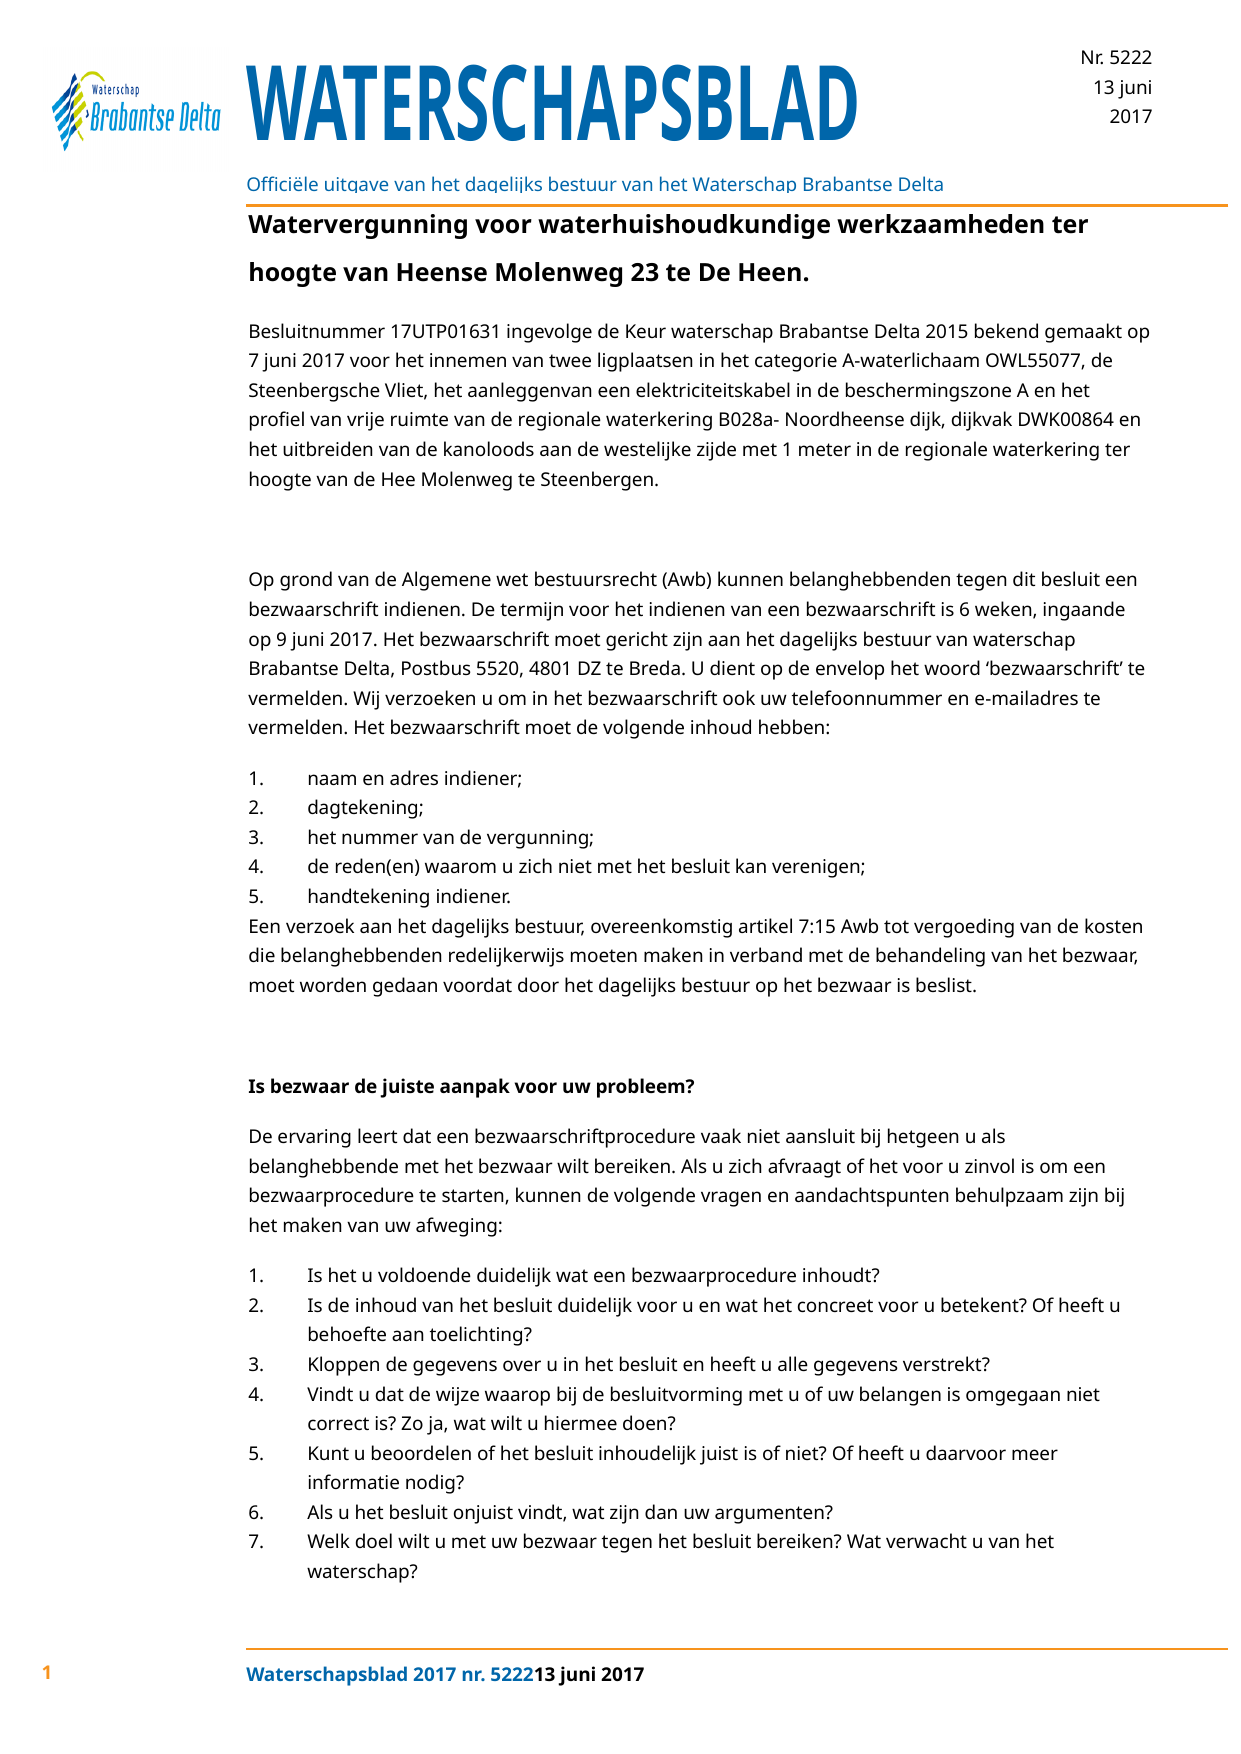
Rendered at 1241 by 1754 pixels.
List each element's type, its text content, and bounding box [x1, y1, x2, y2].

list dagtekening; [248, 794, 1152, 820]
text Besluitnummer 17UTP01631 ingevolge de Keur waterschap Brabantse Delta 2015 bekend gemaakt op 7 juni 2017 voor het innemen van twee ligplaatsen in het categorie A-waterlichaam OWL55077, de Steenbergsche Vliet, het aanleggenvan een elektriciteitskabel in de beschermingszone A en het profiel van vrije ruimte van de regionale waterkering B028a- Noordheense dijk, dijkvak DWK00864 en het uitbreiden van de kanoloods aan de westelijke zijde met 1 meter in de regionale waterkering ter hoogte van de Hee Molenweg te Steenbergen. [248, 318, 1152, 492]
text Op grond van de Algemene wet bestuursrecht (Awb) kunnen belanghebbenden tegen dit besluit een bezwaarschrift indienen. De termijn voor het indienen van een bezwaarschrift is 6 weken, ingaande op 9 juni 2017. Het bezwaarschrift moet gericht zijn aan het dagelijks bestuur van waterschap Brabantse Delta, Postbus 5520, 4801 DZ te Breda. U dient op de envelop het woord ‘bezwaarschrift’ te vermelden. Wij verzoeken u om in het bezwaarschrift ook uw telefoonnummer en e‑mailadres te vermelden. Het bezwaarschrift moet de volgende inhoud hebben: [248, 567, 1152, 740]
picture [41, 47, 231, 172]
list de reden(en) waarom u zich niet met het besluit kan verenigen; [248, 854, 1152, 879]
list naam en adres indiener; [248, 765, 1152, 791]
list Vindt u dat de wijze waarop bij de besluitvorming met u of uw belangen is omgegaan niet correct is? Zo ja, wat wilt u hiermee doen? [248, 1381, 1152, 1436]
list handtekening indiener. [248, 883, 1152, 909]
list Is de inhoud van het besluit duidelijk voor u en wat het concreet voor u betekent? Of heeft u behoefte aan toelichting? [248, 1292, 1152, 1347]
text Is bezwaar de juiste aanpak voor uw probleem? [248, 1073, 1152, 1099]
list Is het u voldoende duidelijk wat een bezwaarprocedure inhoudt? [248, 1262, 1152, 1288]
list het nummer van de vergunning; [248, 824, 1152, 850]
list Als u het besluit onjuist vindt, wat zijn dan uw argumenten? [248, 1499, 1152, 1525]
text Een verzoek aan het dagelijks bestuur, overeenkomstig artikel 7:15 Awb tot vergoeding van de kosten die belanghebbenden redelijkerwijs moeten maken in verband met de behandeling van het bezwaar, moet worden gedaan voordat door het dagelijks bestuur op het bezwaar is beslist. [248, 913, 1152, 998]
list Kunt u beoordelen of het besluit inhoudelijk juist is of niet? Of heeft u daarvoor meer informatie nodig? [248, 1440, 1152, 1495]
text Watervergunning voor waterhuishoudkundige werkzaamheden ter hoogte van Heense Molenweg 23 te De Heen. [248, 207, 1152, 288]
text De ervaring leert dat een bezwaarschriftprocedure vaak niet aansluit bij hetgeen u als belanghebbende met het bezwaar wilt bereiken. Als u zich afvraagt of het voor u zinvol is om een bezwaarprocedure te starten, kunnen de volgende vragen en aandachtspunten behulpzaam zijn bij het maken van uw afweging: [248, 1123, 1152, 1238]
list Welk doel wilt u met uw bezwaar tegen het besluit bereiken? Wat verwacht u van het waterschap? [248, 1529, 1152, 1584]
list Kloppen de gegevens over u in het besluit en heeft u alle gegevens verstrekt? [248, 1351, 1152, 1377]
